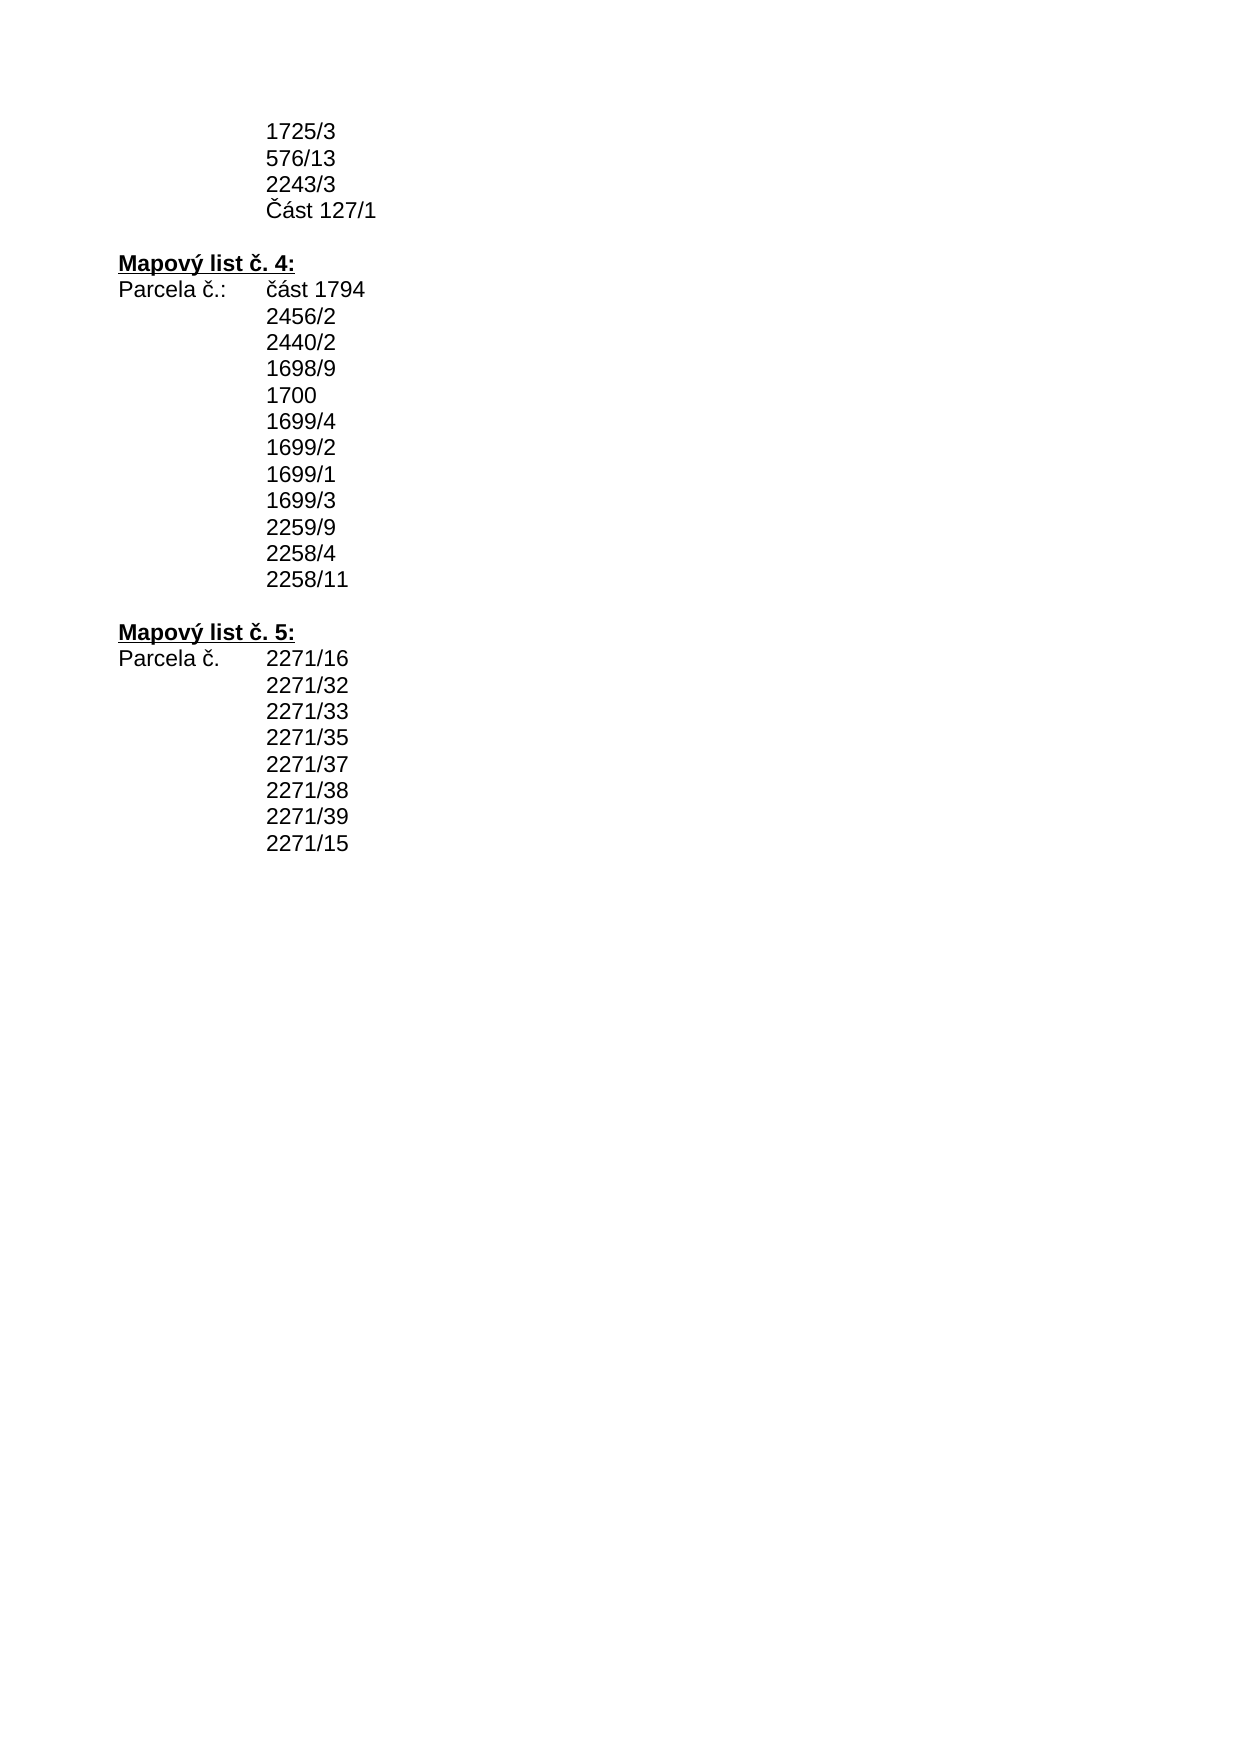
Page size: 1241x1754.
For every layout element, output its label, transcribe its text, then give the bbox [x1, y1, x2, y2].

text 2271/32 [118, 672, 1122, 698]
text 2271/39 [118, 803, 1122, 830]
text 2243/3 [192, 171, 1122, 197]
text 1700 [118, 382, 1122, 408]
text Parcela č. 2271/16 [118, 645, 1122, 672]
text 1699/2 [118, 434, 1122, 461]
text 1725/3 [192, 118, 1122, 144]
text Mapový list č. 5: [118, 619, 1122, 645]
text Část 127/1 [192, 197, 1122, 223]
text 576/13 [192, 144, 1122, 171]
text 2271/37 [118, 751, 1122, 777]
text 1698/9 [118, 355, 1122, 382]
text 1699/3 [118, 487, 1122, 513]
text Mapový list č. 4: [118, 250, 1122, 276]
text 2271/35 [118, 724, 1122, 751]
text 2259/9 [118, 513, 1122, 540]
text Parcela č.: část 1794 [118, 276, 1122, 303]
text 2258/4 [118, 540, 1122, 566]
text 2271/15 [118, 830, 1122, 856]
text 1699/1 [118, 461, 1122, 487]
text 2258/11 [118, 566, 1122, 592]
text 2440/2 [118, 329, 1122, 355]
text 1699/4 [118, 408, 1122, 434]
text 2271/33 [118, 698, 1122, 724]
text 2271/38 [118, 777, 1122, 803]
text 2456/2 [118, 303, 1122, 329]
